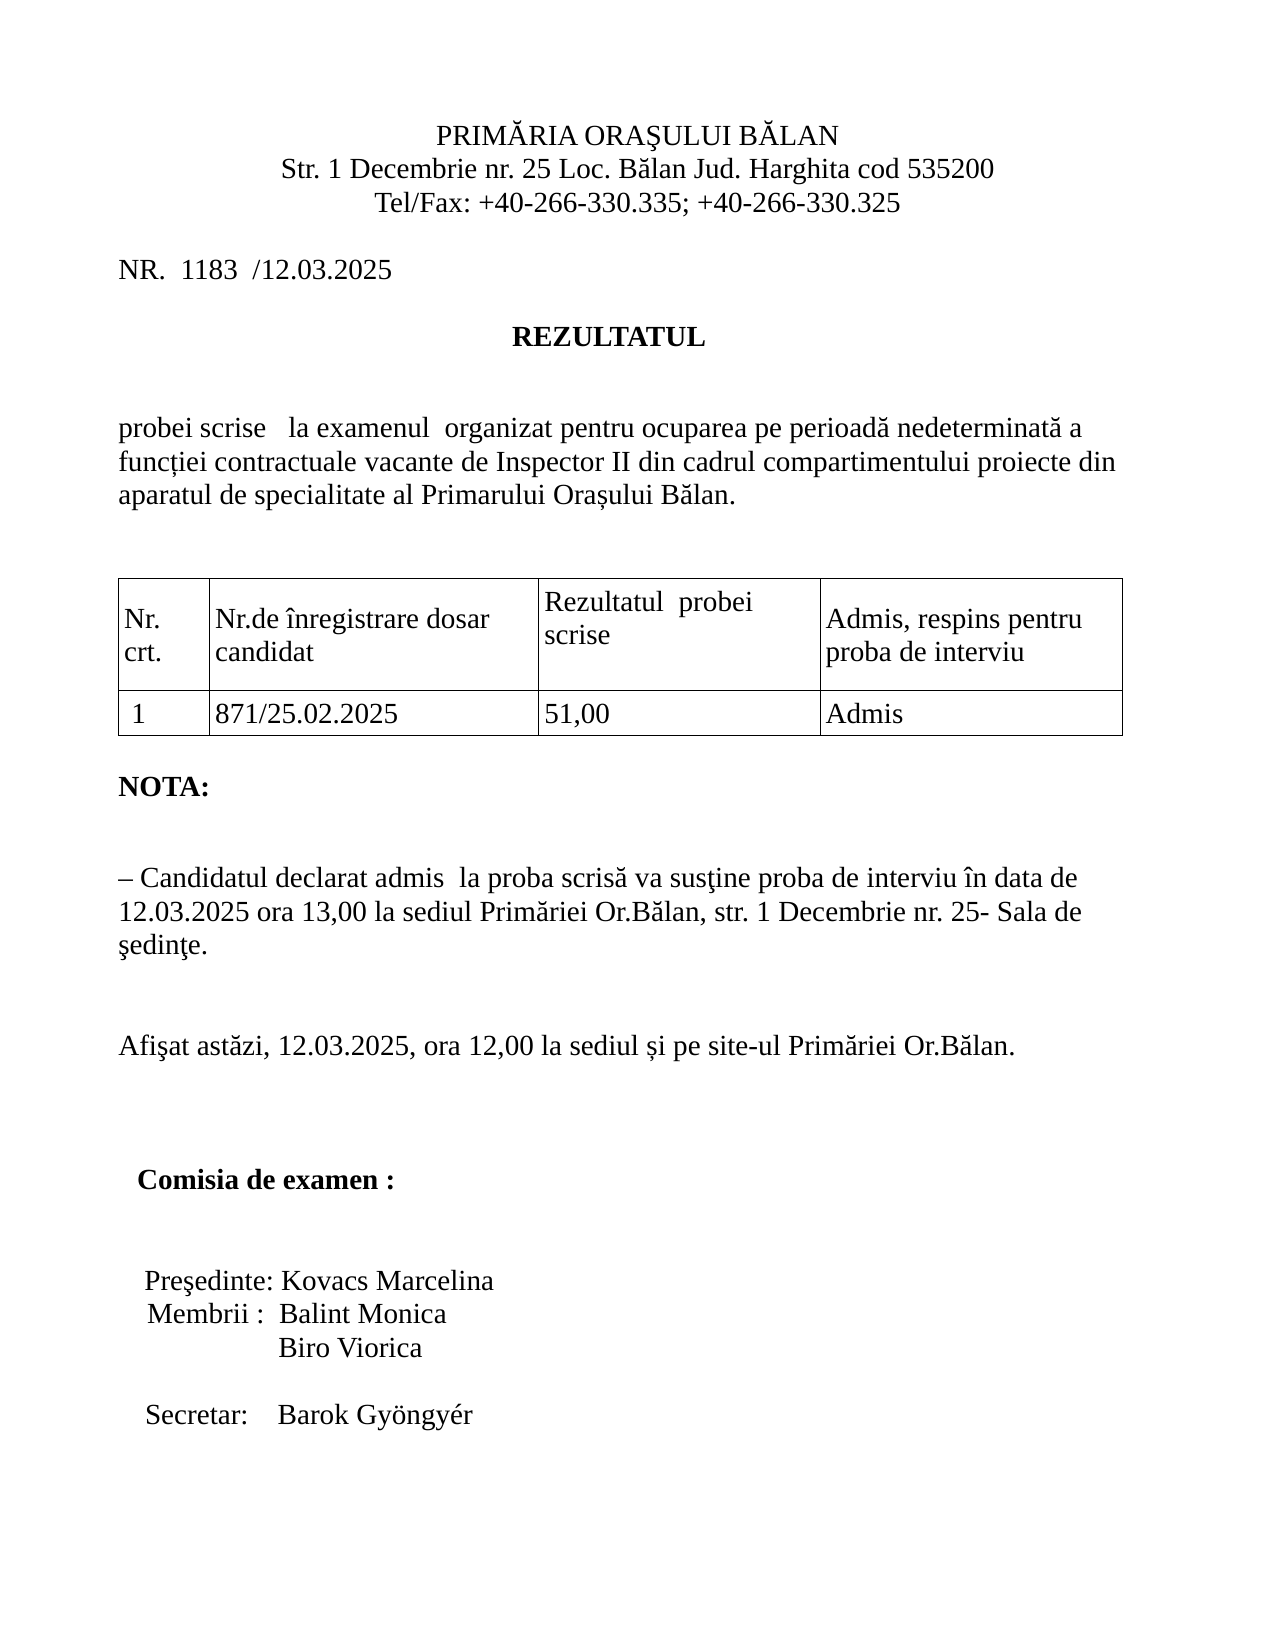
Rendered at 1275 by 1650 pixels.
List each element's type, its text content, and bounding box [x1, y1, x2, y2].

text NR. 1183 /12.03.2025 [118, 252, 1157, 286]
table_header Admis, respins pentru proba de interviu [821, 579, 1122, 690]
table_cell 871/25.02.2025 [210, 691, 538, 735]
list Secretar: Barok Gyöngyér [107, 1397, 1157, 1430]
list Biro Viorica [95, 1330, 1157, 1363]
text REZULTATUL [118, 319, 1157, 353]
table_cell 51,00 [539, 691, 820, 735]
table_cell Admis [821, 691, 1122, 735]
text Afişat astăzi, 12.03.2025, ora 12,00 la sediul și pe site-ul Primăriei Or.Bălan. [118, 1028, 1157, 1061]
text – Candidatul declarat admis la proba scrisă va susţine proba de interviu în data de 12.03.2025 ora 13,00 la sediul Primăriei Or.Bălan, str. 1 Decembrie nr. 25- Sala de şedinţe. [118, 860, 1157, 961]
text probei scrise la examenul organizat pentru ocuparea pe perioadă nedeterminată a funcției contractuale vacante de Inspector II din cadrul compartimentului proiecte din aparatul de specialitate al Primarului Orașului Bălan. [118, 410, 1157, 511]
text Str. 1 Decembrie nr. 25 Loc. Bălan Jud. Harghita cod 535200 [118, 152, 1157, 185]
table_header Nr. crt. [119, 579, 209, 690]
table_header Nr.de înregistrare dosar candidat [210, 579, 538, 690]
table_cell 1 [119, 691, 209, 735]
list Preşedinte: Kovacs Marcelina [77, 1263, 1157, 1296]
text PRIMĂRIA ORAŞULUI BĂLAN [118, 118, 1157, 152]
text NOTA: [118, 769, 1157, 803]
list Comisia de examen : [77, 1162, 1157, 1196]
text Tel/Fax: +40-266-330.335; +40-266-330.325 [118, 185, 1157, 219]
list Membrii : Balint Monica [95, 1296, 1157, 1330]
table_header Rezultatul probei scrise [539, 579, 820, 690]
